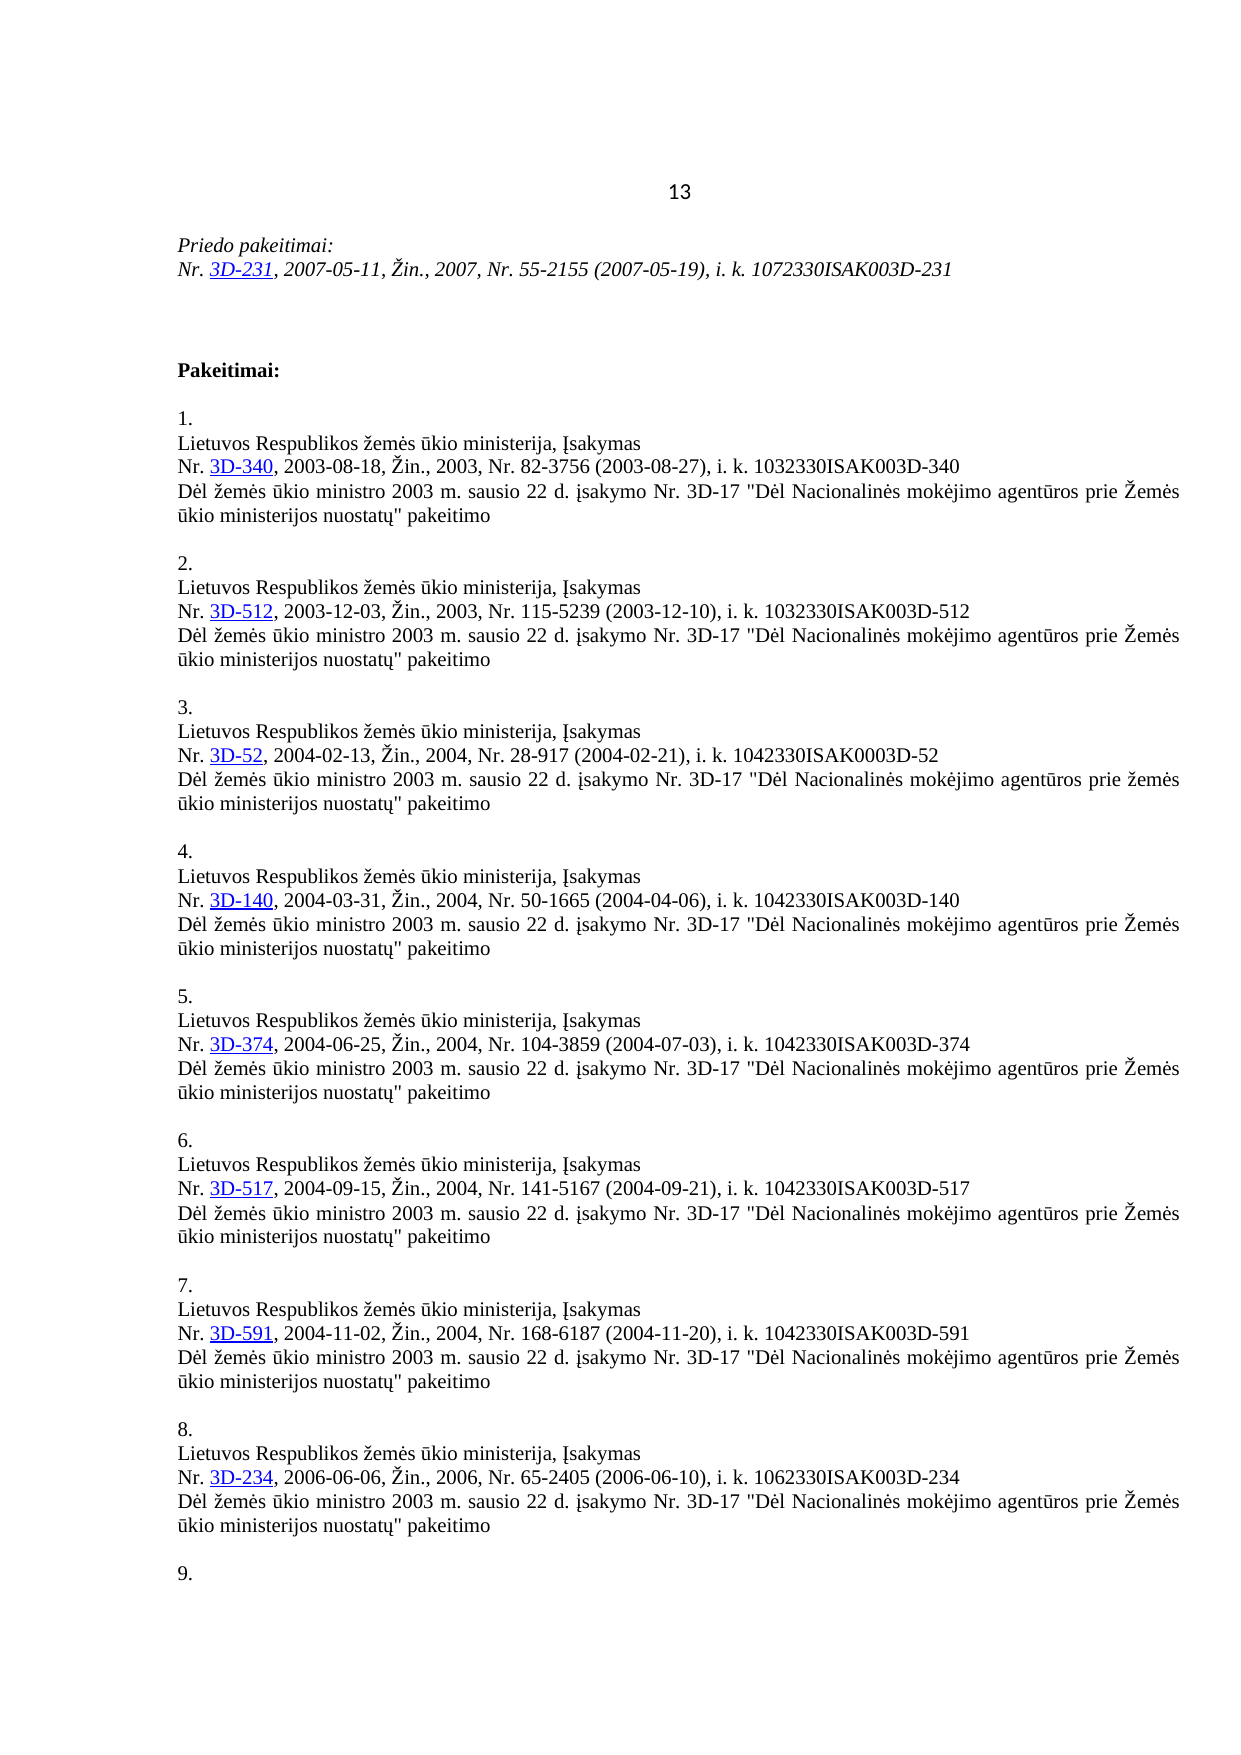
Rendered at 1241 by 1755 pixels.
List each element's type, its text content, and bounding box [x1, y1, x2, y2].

text Lietuvos Respublikos žemės ūkio ministerija, Įsakymas [177, 719, 1181, 743]
text Lietuvos Respublikos žemės ūkio ministerija, Įsakymas [177, 1441, 1181, 1465]
text Dėl žemės ūkio ministro 2003 m. sausio 22 d. įsakymo Nr. 3D-17 "Dėl Nacionalinės mokėjimo agentūros prie Žemės ūkio ministerijos nuostatų" pakeitimo [177, 1200, 1181, 1248]
text Lietuvos Respublikos žemės ūkio ministerija, Įsakymas [177, 1297, 1181, 1321]
text 9. [177, 1561, 1181, 1585]
text Dėl žemės ūkio ministro 2003 m. sausio 22 d. įsakymo Nr. 3D-17 "Dėl Nacionalinės mokėjimo agentūros prie Žemės ūkio ministerijos nuostatų" pakeitimo [177, 1056, 1181, 1104]
text Lietuvos Respublikos žemės ūkio ministerija, Įsakymas [177, 1152, 1181, 1176]
text 8. [177, 1417, 1181, 1441]
text Dėl žemės ūkio ministro 2003 m. sausio 22 d. įsakymo Nr. 3D-17 "Dėl Nacionalinės mokėjimo agentūros prie žemės ūkio ministerijos nuostatų" pakeitimo [177, 767, 1181, 815]
text Nr. 3D-231, 2007-05-11, Žin., 2007, Nr. 55-2155 (2007-05-19), i. k. 1072330ISAK003D-231 [177, 257, 1181, 281]
text 5. [177, 984, 1181, 1008]
text Lietuvos Respublikos žemės ūkio ministerija, Įsakymas [177, 430, 1181, 454]
text 7. [177, 1273, 1181, 1297]
text Nr. 3D-512, 2003-12-03, Žin., 2003, Nr. 115-5239 (2003-12-10), i. k. 1032330ISAK003D-512 [177, 599, 1181, 623]
text Lietuvos Respublikos žemės ūkio ministerija, Įsakymas [177, 863, 1181, 888]
text Nr. 3D-340, 2003-08-18, Žin., 2003, Nr. 82-3756 (2003-08-27), i. k. 1032330ISAK003D-340 [177, 454, 1181, 478]
text Dėl žemės ūkio ministro 2003 m. sausio 22 d. įsakymo Nr. 3D-17 "Dėl Nacionalinės mokėjimo agentūros prie Žemės ūkio ministerijos nuostatų" pakeitimo [177, 1489, 1181, 1537]
text 4. [177, 839, 1181, 863]
text 6. [177, 1128, 1181, 1152]
text Dėl žemės ūkio ministro 2003 m. sausio 22 d. įsakymo Nr. 3D-17 "Dėl Nacionalinės mokėjimo agentūros prie Žemės ūkio ministerijos nuostatų" pakeitimo [177, 1345, 1181, 1393]
text Nr. 3D-517, 2004-09-15, Žin., 2004, Nr. 141-5167 (2004-09-21), i. k. 1042330ISAK003D-517 [177, 1176, 1181, 1200]
text Nr. 3D-374, 2004-06-25, Žin., 2004, Nr. 104-3859 (2004-07-03), i. k. 1042330ISAK003D-374 [177, 1032, 1181, 1056]
text Dėl žemės ūkio ministro 2003 m. sausio 22 d. įsakymo Nr. 3D-17 "Dėl Nacionalinės mokėjimo agentūros prie Žemės ūkio ministerijos nuostatų" pakeitimo [177, 912, 1181, 960]
text Nr. 3D-52, 2004-02-13, Žin., 2004, Nr. 28-917 (2004-02-21), i. k. 1042330ISAK0003D-52 [177, 743, 1181, 767]
text Lietuvos Respublikos žemės ūkio ministerija, Įsakymas [177, 575, 1181, 599]
text 3. [177, 695, 1181, 719]
text Pakeitimai: [177, 358, 1181, 382]
text Nr. 3D-140, 2004-03-31, Žin., 2004, Nr. 50-1665 (2004-04-06), i. k. 1042330ISAK003D-140 [177, 888, 1181, 912]
text Lietuvos Respublikos žemės ūkio ministerija, Įsakymas [177, 1008, 1181, 1032]
text Nr. 3D-234, 2006-06-06, Žin., 2006, Nr. 65-2405 (2006-06-10), i. k. 1062330ISAK003D-234 [177, 1465, 1181, 1489]
text Dėl žemės ūkio ministro 2003 m. sausio 22 d. įsakymo Nr. 3D-17 "Dėl Nacionalinės mokėjimo agentūros prie Žemės ūkio ministerijos nuostatų" pakeitimo [177, 623, 1181, 671]
text Dėl žemės ūkio ministro 2003 m. sausio 22 d. įsakymo Nr. 3D-17 "Dėl Nacionalinės mokėjimo agentūros prie Žemės ūkio ministerijos nuostatų" pakeitimo [177, 478, 1181, 527]
text 1. [177, 406, 1181, 430]
text 2. [177, 551, 1181, 575]
text Nr. 3D-591, 2004-11-02, Žin., 2004, Nr. 168-6187 (2004-11-20), i. k. 1042330ISAK003D-591 [177, 1321, 1181, 1345]
text Priedo pakeitimai: [177, 233, 1181, 257]
